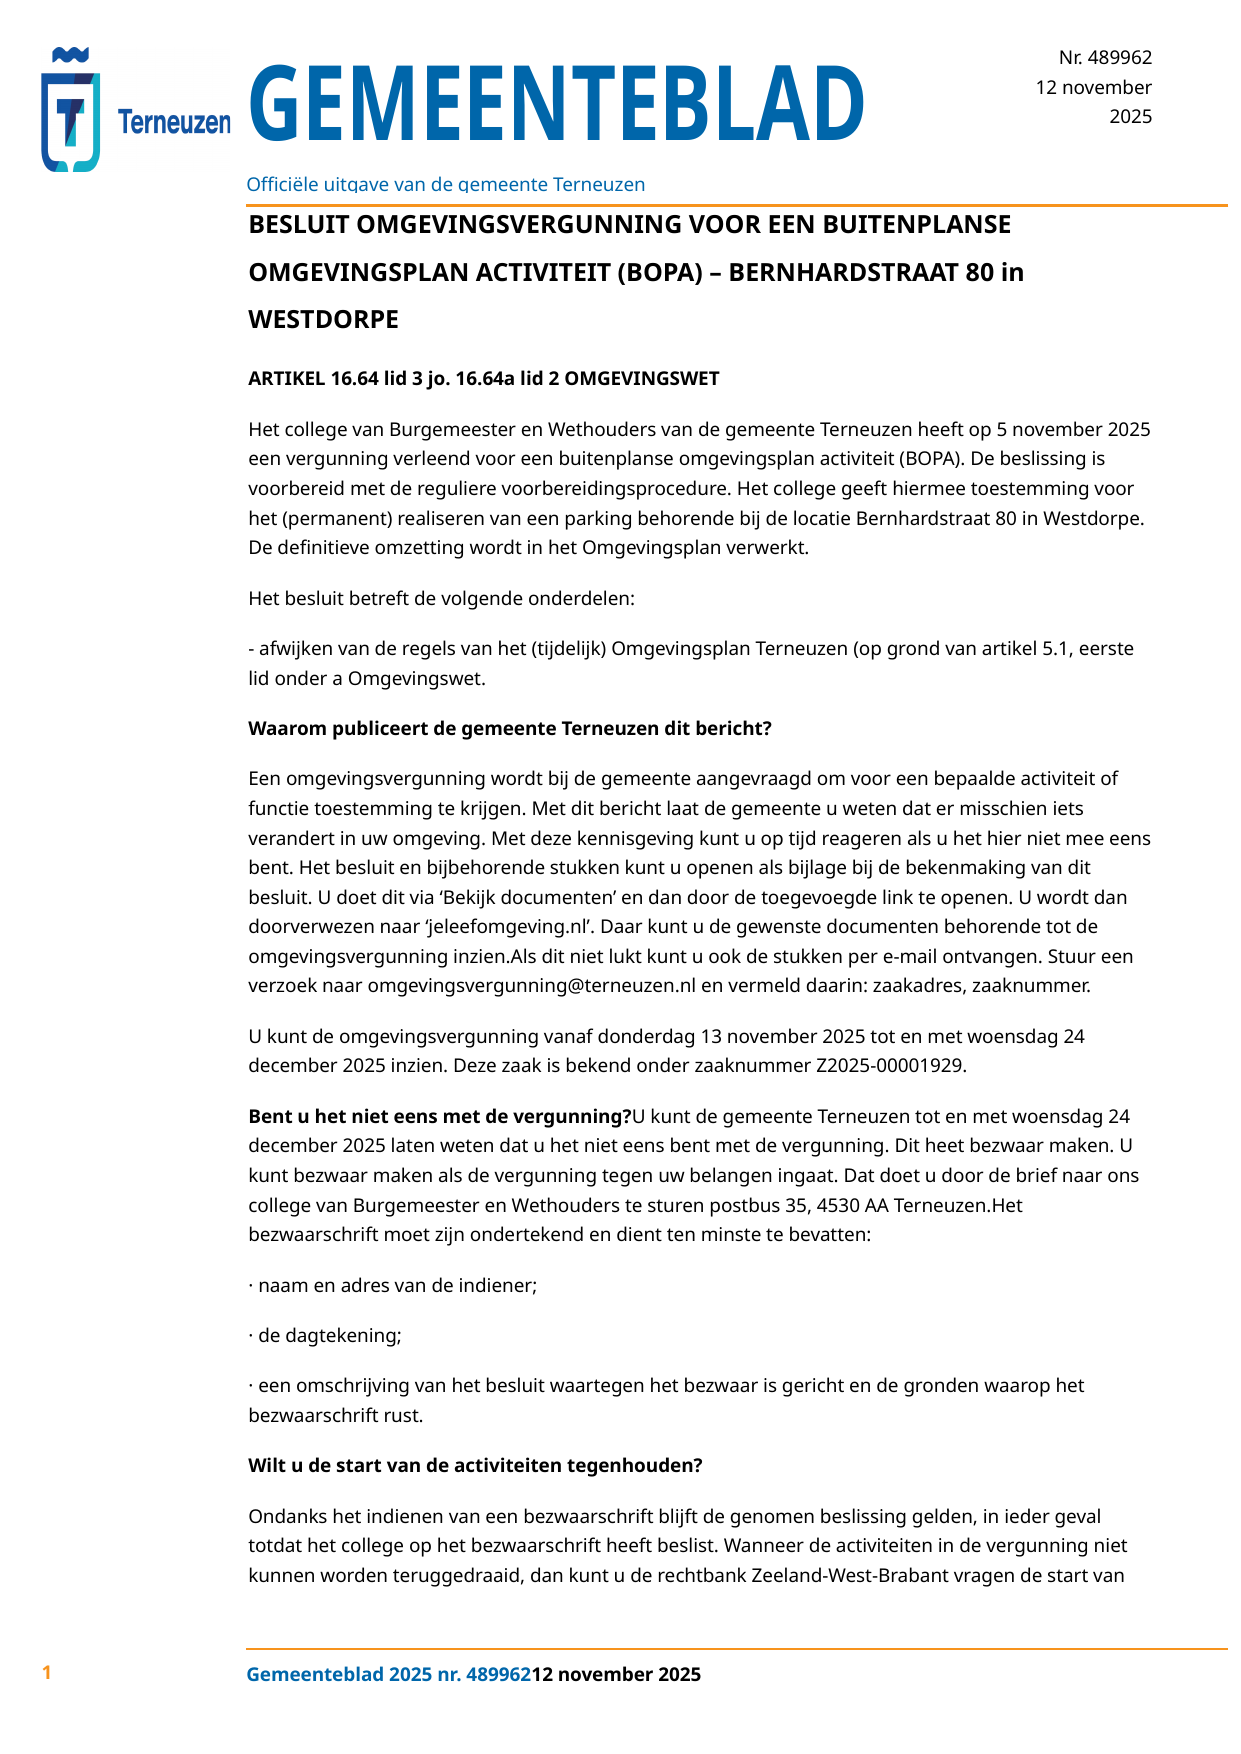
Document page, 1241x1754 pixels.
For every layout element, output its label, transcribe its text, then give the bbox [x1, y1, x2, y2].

text Wilt u de start van de activiteiten tegenhouden? [248, 1453, 1152, 1478]
text Het college van Burgemeester en Wethouders van de gemeente Terneuzen heeft op 5 november 2025 een vergunning verleend voor een buitenplanse omgevingsplan activiteit (BOPA). De beslissing is voorbereid met de reguliere voorbereidingsprocedure. Het college geeft hiermee toestemming voor het (permanent) realiseren van een parking behorende bij de locatie Bernhardstraat 80 in Westdorpe. De definitieve omzetting wordt in het Omgevingsplan verwerkt. [248, 416, 1152, 560]
text Het besluit betreft de volgende onderdelen: [248, 585, 1152, 610]
text Ondanks het indienen van een bezwaarschrift blijft de genomen beslissing gelden, in ieder geval totdat het college op het bezwaarschrift heeft beslist. Wanneer de activiteiten in de vergunning niet kunnen worden teruggedraaid, dan kunt u de rechtbank Zeeland-West-Brabant vragen de start van [248, 1503, 1152, 1588]
text ARTIKEL 16.64 lid 3 jo. 16.64a lid 2 OMGEVINGSWET [248, 366, 1152, 391]
text - afwijken van de regels van het (tijdelijk) Omgevingsplan Terneuzen (op grond van artikel 5.1, eerste lid onder a Omgevingswet. [248, 635, 1152, 690]
text Waarom publiceert de gemeente Terneuzen dit bericht? [248, 715, 1152, 741]
text · een omschrijving van het besluit waartegen het bezwaar is gericht en de gronden waarop het bezwaarschrift rust. [248, 1373, 1152, 1428]
text Een omgevingsvergunning wordt bij de gemeente aangevraagd om voor een bepaalde activiteit of functie toestemming te krijgen. Met dit bericht laat de gemeente u weten dat er misschien iets verandert in uw omgeving. Met deze kennisgeving kunt u op tijd reageren als u het hier niet mee eens bent. Het besluit en bijbehorende stukken kunt u openen als bijlage bij de bekenmaking van dit besluit. U doet dit via ‘Bekijk documenten’ en dan door de toegevoegde link te openen. U wordt dan doorverwezen naar ‘jeleefomgeving.nl’. Daar kunt u de gewenste documenten behorende tot de omgevingsvergunning inzien.Als dit niet lukt kunt u ook de stukken per e-mail ontvangen. Stuur een verzoek naar omgevingsvergunning@terneuzen.nl en vermeld daarin: zaakadres, zaaknummer. [248, 766, 1152, 998]
text · naam en adres van de indiener; [248, 1272, 1152, 1297]
picture [41, 47, 231, 172]
text · de dagtekening; [248, 1322, 1152, 1348]
text U kunt de omgevingsvergunning vanaf donderdag 13 november 2025 tot en met woensdag 24 december 2025 inzien. Deze zaak is bekend onder zaaknummer Z2025-00001929. [248, 1023, 1152, 1078]
text Bent u het niet eens met de vergunning?U kunt de gemeente Terneuzen tot en met woensdag 24 december 2025 laten weten dat u het niet eens bent met de vergunning. Dit heet bezwaar maken. U kunt bezwaar maken als de vergunning tegen uw belangen ingaat. Dat doet u door de brief naar ons college van Burgemeester en Wethouders te sturen postbus 35, 4530 AA Terneuzen.Het bezwaarschrift moet zijn ondertekend en dient ten minste te bevatten: [248, 1103, 1152, 1247]
text BESLUIT OMGEVINGSVERGUNNING VOOR EEN BUITENPLANSE OMGEVINGSPLAN ACTIVITEIT (BOPA) – BERNHARDSTRAAT 80 in WESTDORPE [248, 207, 1152, 336]
